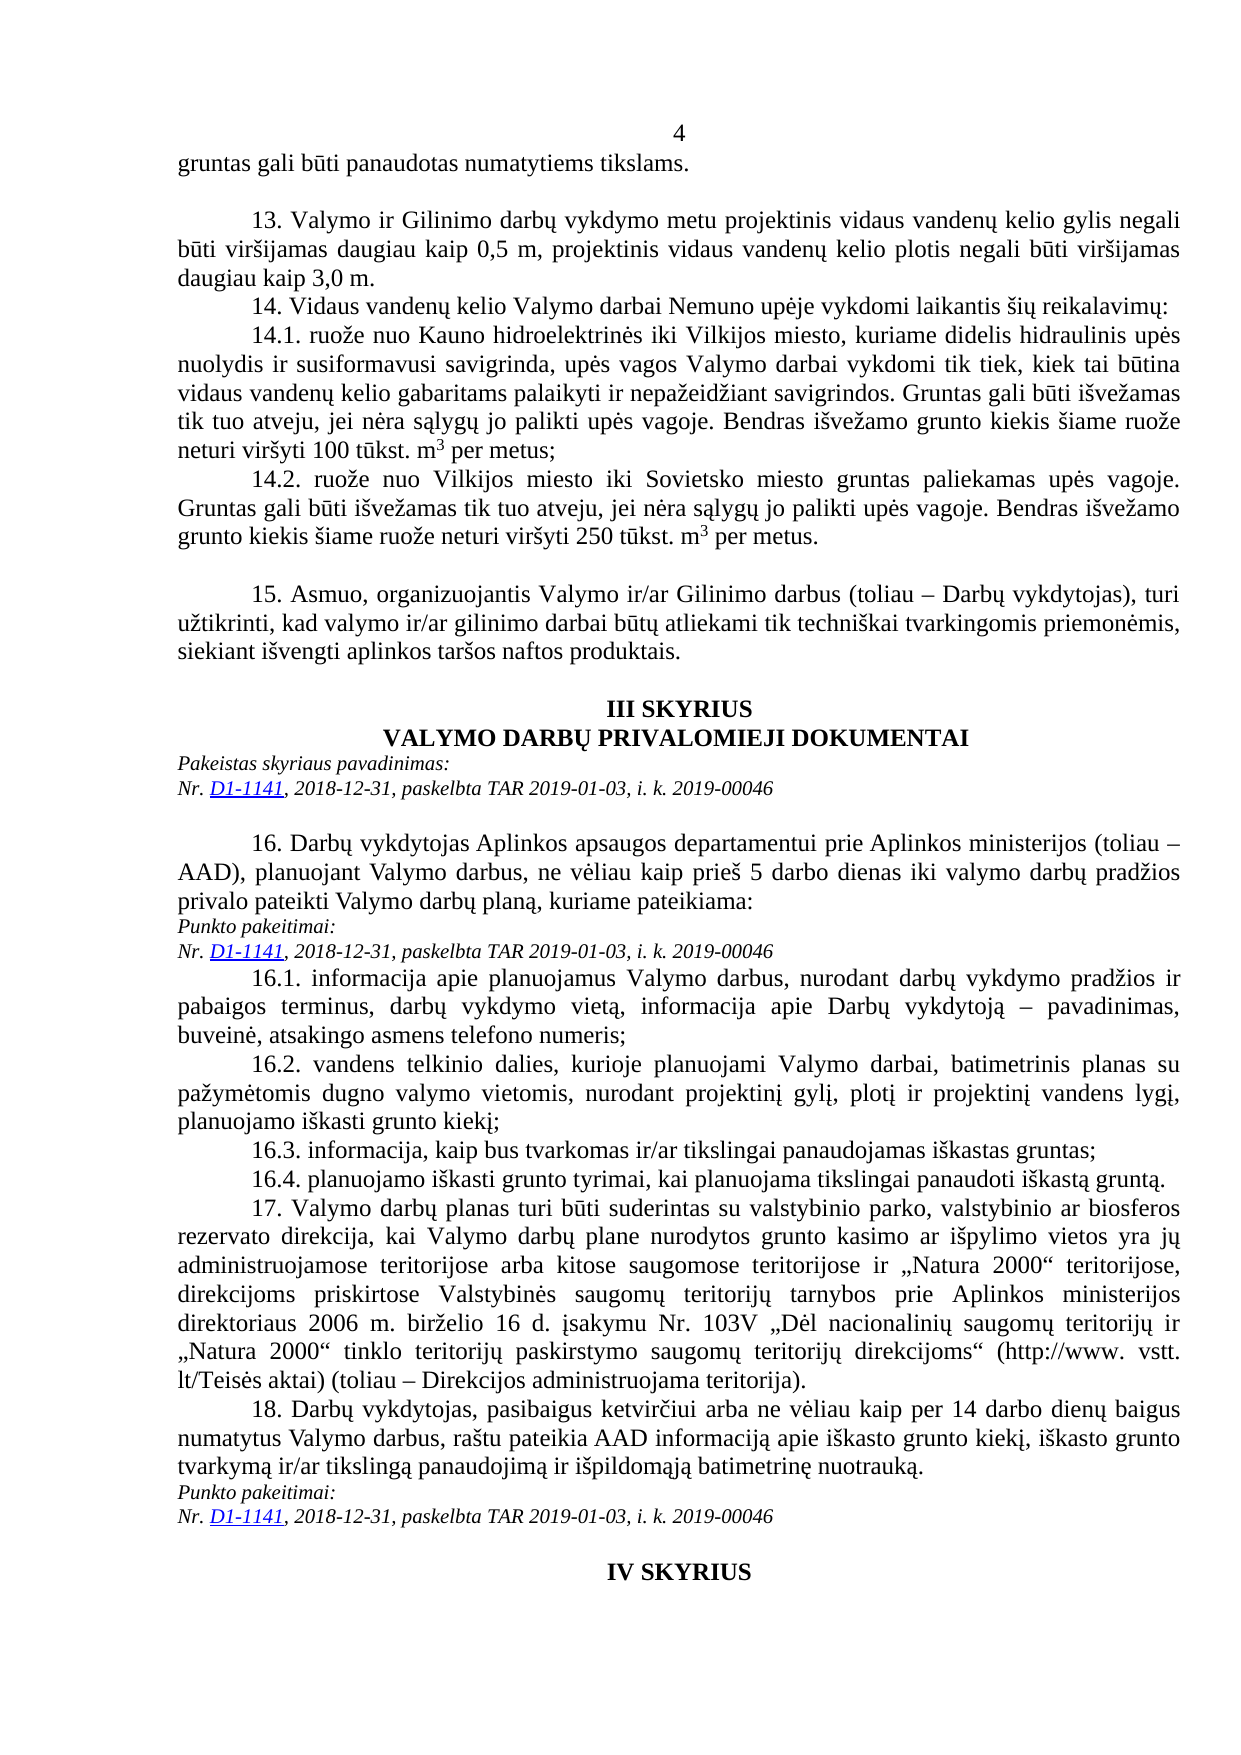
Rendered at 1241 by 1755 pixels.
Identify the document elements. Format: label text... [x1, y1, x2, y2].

text 14.1. ruože nuo Kauno hidroelektrinės iki Vilkijos miesto, kuriame didelis hidraulinis upės nuolydis ir susiformavusi savigrinda, upės vagos Valymo darbai vykdomi tik tiek, kiek tai būtina vidaus vandenų kelio gabaritams palaikyti ir nepažeidžiant savigrindos. Gruntas gali būti išvežamas tik tuo atveju, jei nėra sąlygų jo palikti upės vagoje. Bendras išvežamo grunto kiekis šiame ruože neturi viršyti 100 tūkst. m3 per metus; [177, 320, 1181, 464]
text 16.2. vandens telkinio dalies, kurioje planuojami Valymo darbai, batimetrinis planas su pažymėtomis dugno valymo vietomis, nurodant projektinį gylį, plotį ir projektinį vandens lygį, planuojamo iškasti grunto kiekį; [177, 1049, 1181, 1135]
text 16.3. informacija, kaip bus tvarkomas ir/ar tikslingai panaudojamas iškastas gruntas; [177, 1135, 1181, 1164]
text 17. Valymo darbų planas turi būti suderintas su valstybinio parko, valstybinio ar biosferos rezervato direkcija, kai Valymo darbų plane nurodytos grunto kasimo ar išpylimo vietos yra jų administruojamose teritorijose arba kitose saugomose teritorijose ir „Natura 2000“ teritorijose, direkcijoms priskirtose Valstybinės saugomų teritorijų tarnybos prie Aplinkos ministerijos direktoriaus 2006 m. birželio 16 d. įsakymu Nr. 103V „Dėl nacionalinių saugomų teritorijų ir „Natura 2000“ tinklo teritorijų paskirstymo saugomų teritorijų direkcijoms“ (http://www. vstt. lt/Teisės aktai) (toliau – Direkcijos administruojama teritorija). [177, 1193, 1181, 1394]
text VALYMO DARBŲ PRIVALOMIEJI DOKUMENTAI [177, 723, 1181, 751]
text III SKYRIUS [177, 694, 1181, 723]
text 15. Asmuo, organizuojantis Valymo ir/ar Gilinimo darbus (toliau – Darbų vykdytojas), turi užtikrinti, kad valymo ir/ar gilinimo darbai būtų atliekami tik techniškai tvarkingomis priemonėmis, siekiant išvengti aplinkos taršos naftos produktais. [177, 579, 1181, 665]
text Nr. D1-1141, 2018-12-31, paskelbta TAR 2019-01-03, i. k. 2019-00046 [177, 775, 1181, 799]
text Nr. D1-1141, 2018-12-31, paskelbta TAR 2019-01-03, i. k. 2019-00046 [177, 1504, 1181, 1528]
text Punkto pakeitimai: [177, 1480, 1181, 1504]
text 18. Darbų vykdytojas, pasibaigus ketvirčiui arba ne vėliau kaip per 14 darbo dienų baigus numatytus Valymo darbus, raštu pateikia AAD informaciją apie iškasto grunto kiekį, iškasto grunto tvarkymą ir/ar tikslingą panaudojimą ir išpildomąją batimetrinę nuotrauką. [177, 1394, 1181, 1480]
text 14.2. ruože nuo Vilkijos miesto iki Sovietsko miesto gruntas paliekamas upės vagoje. Gruntas gali būti išvežamas tik tuo atveju, jei nėra sąlygų jo palikti upės vagoje. Bendras išvežamo grunto kiekis šiame ruože neturi viršyti 250 tūkst. m3 per metus. [177, 464, 1181, 550]
text Nr. D1-1141, 2018-12-31, paskelbta TAR 2019-01-03, i. k. 2019-00046 [177, 938, 1181, 963]
text 16.4. planuojamo iškasti grunto tyrimai, kai planuojama tikslingai panaudoti iškastą gruntą. [177, 1164, 1181, 1193]
text 13. Valymo ir Gilinimo darbų vykdymo metu projektinis vidaus vandenų kelio gylis negali būti viršijamas daugiau kaip 0,5 m, projektinis vidaus vandenų kelio plotis negali būti viršijamas daugiau kaip 3,0 m. [177, 205, 1181, 291]
text 16.1. informacija apie planuojamus Valymo darbus, nurodant darbų vykdymo pradžios ir pabaigos terminus, darbų vykdymo vietą, informacija apie Darbų vykdytoją – pavadinimas, buveinė, atsakingo asmens telefono numeris; [177, 963, 1181, 1049]
text Pakeistas skyriaus pavadinimas: [177, 751, 1181, 775]
text gruntas gali būti panaudotas numatytiems tikslams. [177, 148, 1181, 176]
text 16. Darbų vykdytojas Aplinkos apsaugos departamentui prie Aplinkos ministerijos (toliau – AAD), planuojant Valymo darbus, ne vėliau kaip prieš 5 darbo dienas iki valymo darbų pradžios privalo pateikti Valymo darbų planą, kuriame pateikiama: [177, 828, 1181, 914]
text Punkto pakeitimai: [177, 914, 1181, 938]
text IV SKYRIUS [177, 1557, 1181, 1586]
text 14. Vidaus vandenų kelio Valymo darbai Nemuno upėje vykdomi laikantis šių reikalavimų: [177, 291, 1181, 320]
